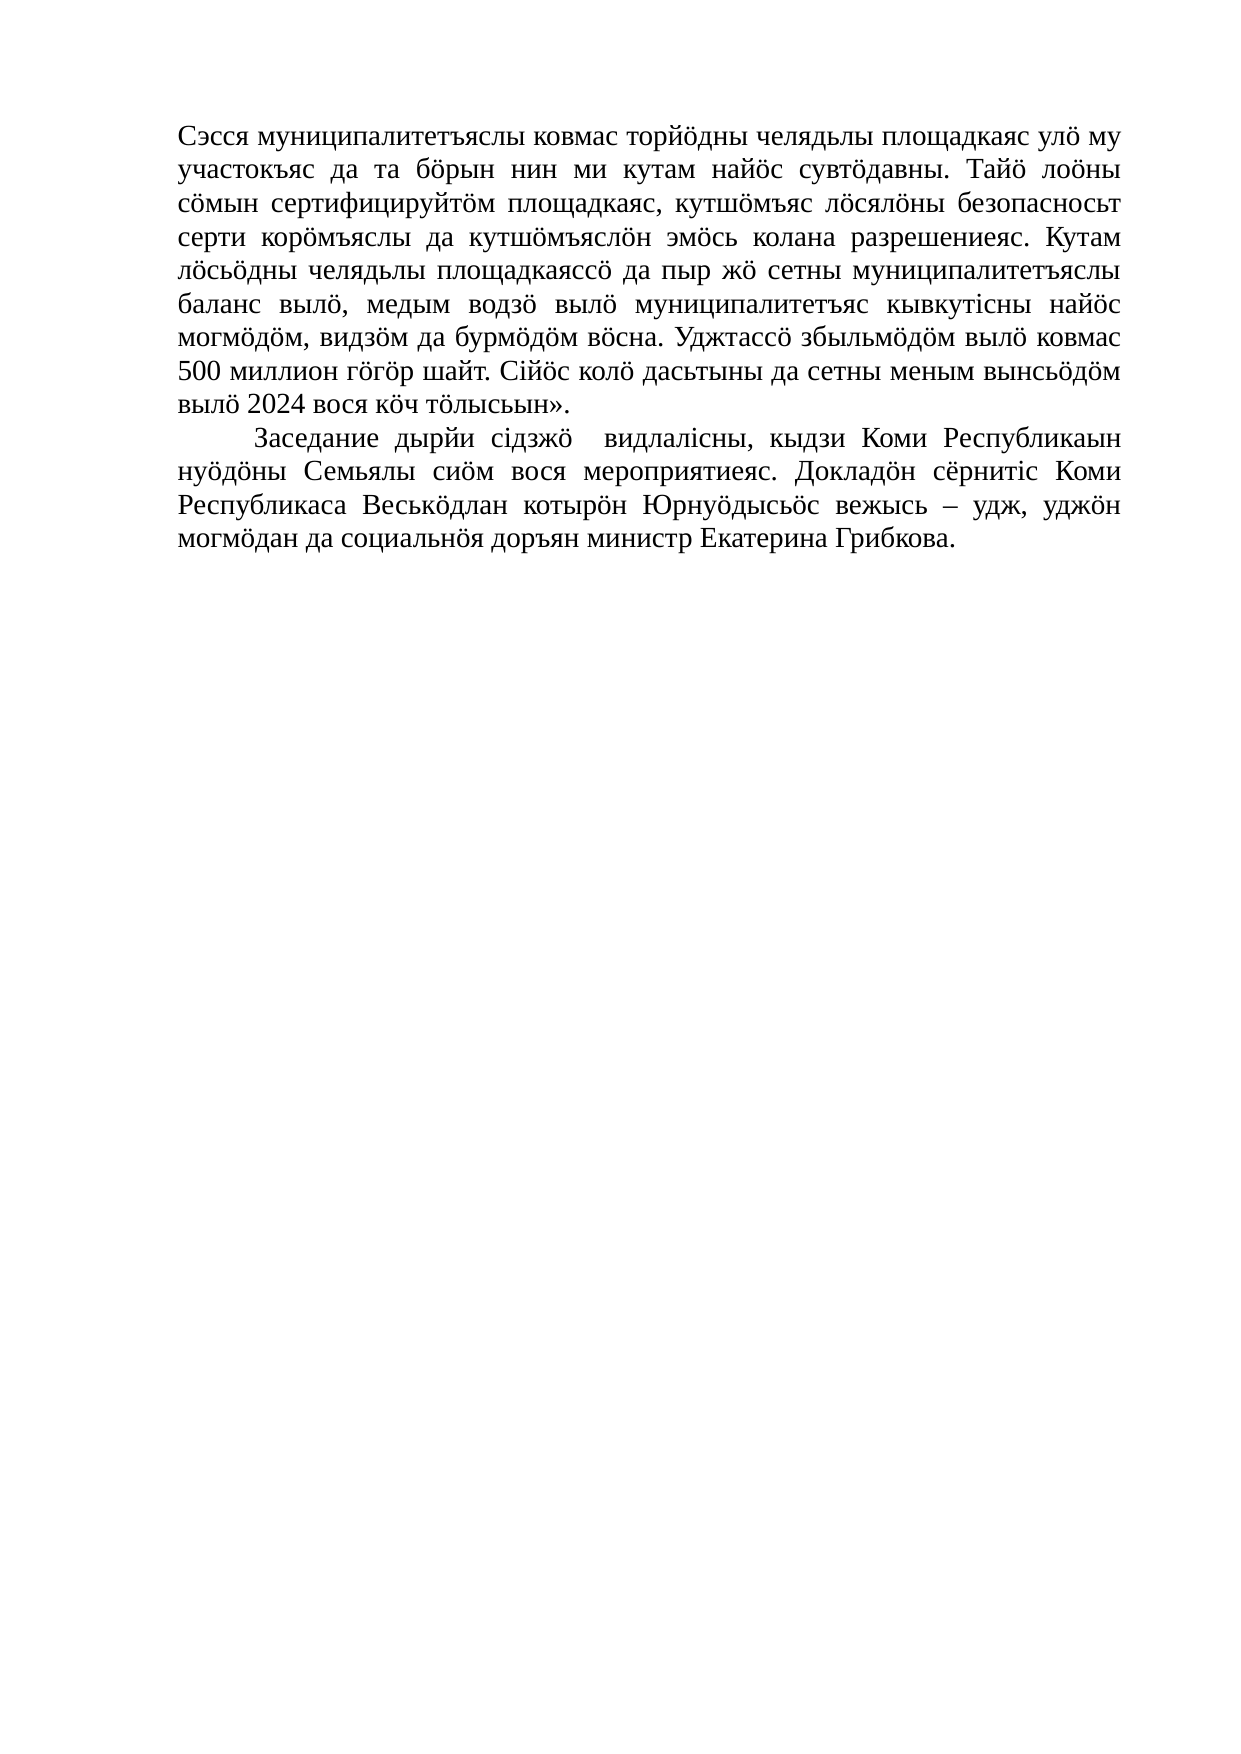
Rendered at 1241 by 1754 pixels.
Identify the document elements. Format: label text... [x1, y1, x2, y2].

text Сэсся муниципалитетъяслы ковмас торйӧдны челядьлы площадкаяс улӧ му участокъяс да та бӧрын нин ми кутам найӧс сувтӧдавны. Тайӧ лоӧны сӧмын сертифицируйтӧм площадкаяс, кутшӧмъяс лӧсялӧны безопасносьт серти корӧмъяслы да кутшӧмъяслӧн эмӧсь колана разрешениеяс. Кутам лӧсьӧдны челядьлы площадкаяссӧ да пыр жӧ сетны муниципалитетъяслы баланс вылӧ, медым водзӧ вылӧ муниципалитетъяс кывкутісны найӧс могмӧдӧм, видзӧм да бурмӧдӧм вӧсна. Уджтассӧ збыльмӧдӧм вылӧ ковмас 500 миллион гӧгӧр шайт. Сійӧс колӧ дасьтыны да сетны меным вынсьӧдӧм вылӧ 2024 вося кӧч тӧлысьын». [177, 118, 1122, 420]
text Заседание дырйи сідзжӧ видлалісны, кыдзи Коми Республикаын нуӧдӧны Семьялы сиӧм вося мероприятиеяс. Докладӧн сёрнитіс Коми Республикаса Веськӧдлан котырӧн Юрнуӧдысьӧс вежысь – удж, уджӧн могмӧдан да социальнӧя доръян министр Екатерина Грибкова. [177, 420, 1122, 554]
